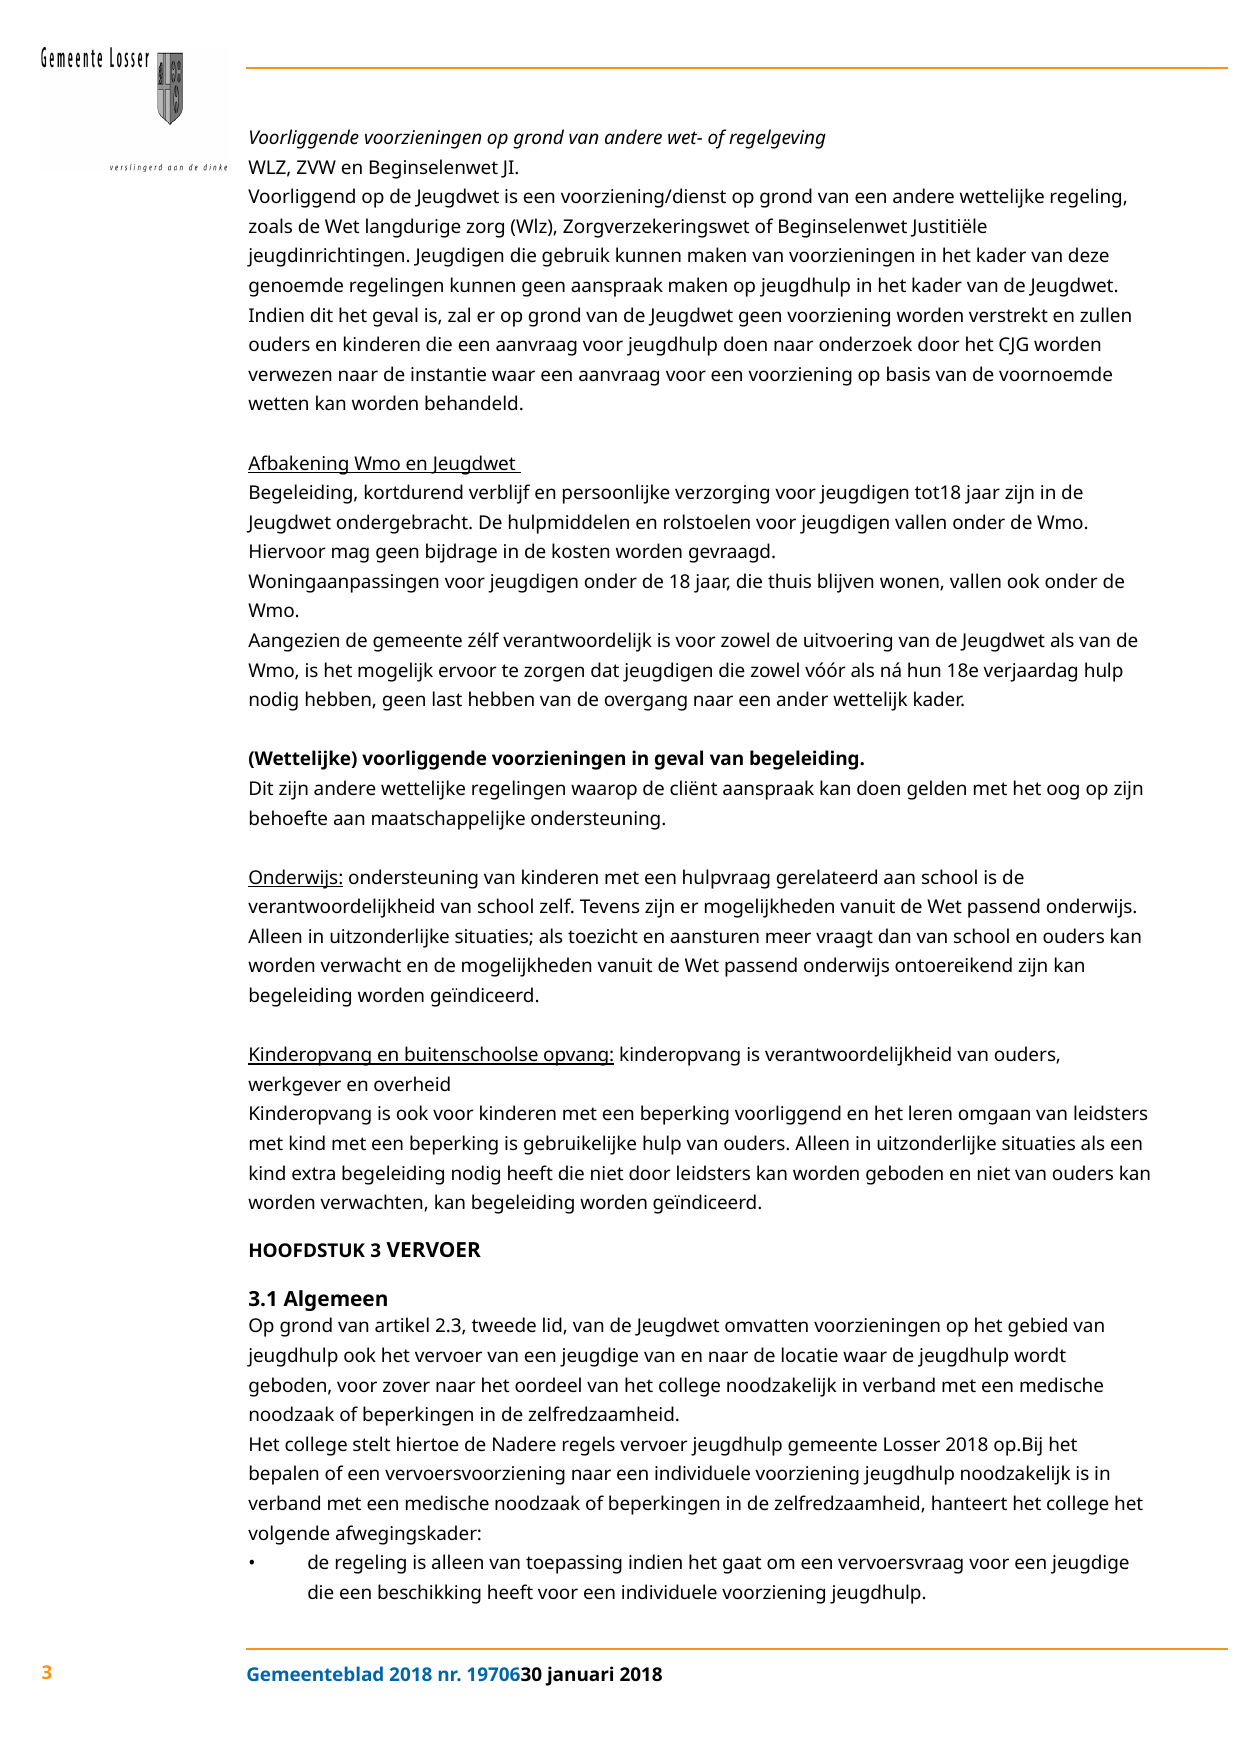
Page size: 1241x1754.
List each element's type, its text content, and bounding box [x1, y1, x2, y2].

text Kinderopvang is ook voor kinderen met een beperking voorliggend en het leren omgaan van leidsters met kind met een beperking is gebruikelijke hulp van ouders. Alleen in uitzonderlijke situaties als een kind extra begeleiding nodig heeft die niet door leidsters kan worden geboden en niet van ouders kan worden verwachten, kan begeleiding worden geïndiceerd. [248, 1101, 1152, 1215]
text Op grond van artikel 2.3, tweede lid, van de Jeugdwet omvatten voorzieningen op het gebied van jeugdhulp ook het vervoer van een jeugdige van en naar de locatie waar de jeugdhulp wordt geboden, voor zover naar het oordeel van het college noodzakelijk in verband met een medische noodzaak of beperkingen in de zelfredzaamheid. [248, 1313, 1152, 1427]
picture [41, 47, 231, 172]
text Dit zijn andere wettelijke regelingen waarop de cliënt aanspraak kan doen gelden met het oog op zijn behoefte aan maatschappelijke ondersteuning. [248, 775, 1152, 831]
text Voorliggende voorzieningen op grond van andere wet- of regelgeving [248, 124, 1152, 150]
text Afbakening Wmo en Jeugdwet [248, 450, 1152, 476]
text Kinderopvang en buitenschoolse opvang: kinderopvang is verantwoordelijkheid van ouders, werkgever en overheid [248, 1041, 1152, 1097]
text Woningaanpassingen voor jeugdigen onder de 18 jaar, die thuis blijven wonen, vallen ook onder de Wmo. [248, 568, 1152, 623]
text Aangezien de gemeente zélf verantwoordelijk is voor zowel de uitvoering van de Jeugdwet als van de Wmo, is het mogelijk ervoor te zorgen dat jeugdigen die zowel vóór als ná hun 18e verjaardag hulp nodig hebben, geen last hebben van de overgang naar een ander wettelijk kader. [248, 627, 1152, 712]
list de regeling is alleen van toepassing indien het gaat om een vervoersvraag voor een jeugdige die een beschikking heeft voor een individuele voorziening jeugdhulp. [248, 1549, 1152, 1605]
text 3.1 Algemeen [248, 1284, 1152, 1313]
text Begeleiding, kortdurend verblijf en persoonlijke verzorging voor jeugdigen tot18 jaar zijn in de Jeugdwet ondergebracht. De hulpmiddelen en rolstoelen voor jeugdigen vallen onder de Wmo. Hiervoor mag geen bijdrage in de kosten worden gevraagd. [248, 479, 1152, 564]
text (Wettelijke) voorliggende voorzieningen in geval van begeleiding. [248, 746, 1152, 771]
text HOOFDSTUK 3 VERVOER [248, 1235, 1152, 1263]
text WLZ, ZVW en Beginselenwet JI. [248, 154, 1152, 180]
text Het college stelt hiertoe de Nadere regels vervoer jeugdhulp gemeente Losser 2018 op.Bij het bepalen of een vervoersvoorziening naar een individuele voorziening jeugdhulp noodzakelijk is in verband met een medische noodzaak of beperkingen in de zelfredzaamheid, hanteert het college het volgende afwegingskader: [248, 1431, 1152, 1546]
text Onderwijs: ondersteuning van kinderen met een hulpvraag gerelateerd aan school is de verantwoordelijkheid van school zelf. Tevens zijn er mogelijkheden vanuit de Wet passend onderwijs. Alleen in uitzonderlijke situaties; als toezicht en aansturen meer vraagt dan van school en ouders kan worden verwacht en de mogelijkheden vanuit de Wet passend onderwijs ontoereikend zijn kan begeleiding worden geïndiceerd. [248, 864, 1152, 1008]
text Voorliggend op de Jeugdwet is een voorziening/dienst op grond van een andere wettelijke regeling, zoals de Wet langdurige zorg (Wlz), Zorgverzekeringswet of Beginselenwet Justitiële jeugdinrichtingen. Jeugdigen die gebruik kunnen maken van voorzieningen in het kader van deze genoemde regelingen kunnen geen aanspraak maken op jeugdhulp in het kader van de Jeugdwet. Indien dit het geval is, zal er op grond van de Jeugdwet geen voorziening worden verstrekt en zullen ouders en kinderen die een aanvraag voor jeugdhulp doen naar onderzoek door het CJG worden verwezen naar de instantie waar een aanvraag voor een voorziening op basis van de voornoemde wetten kan worden behandeld. [248, 183, 1152, 416]
